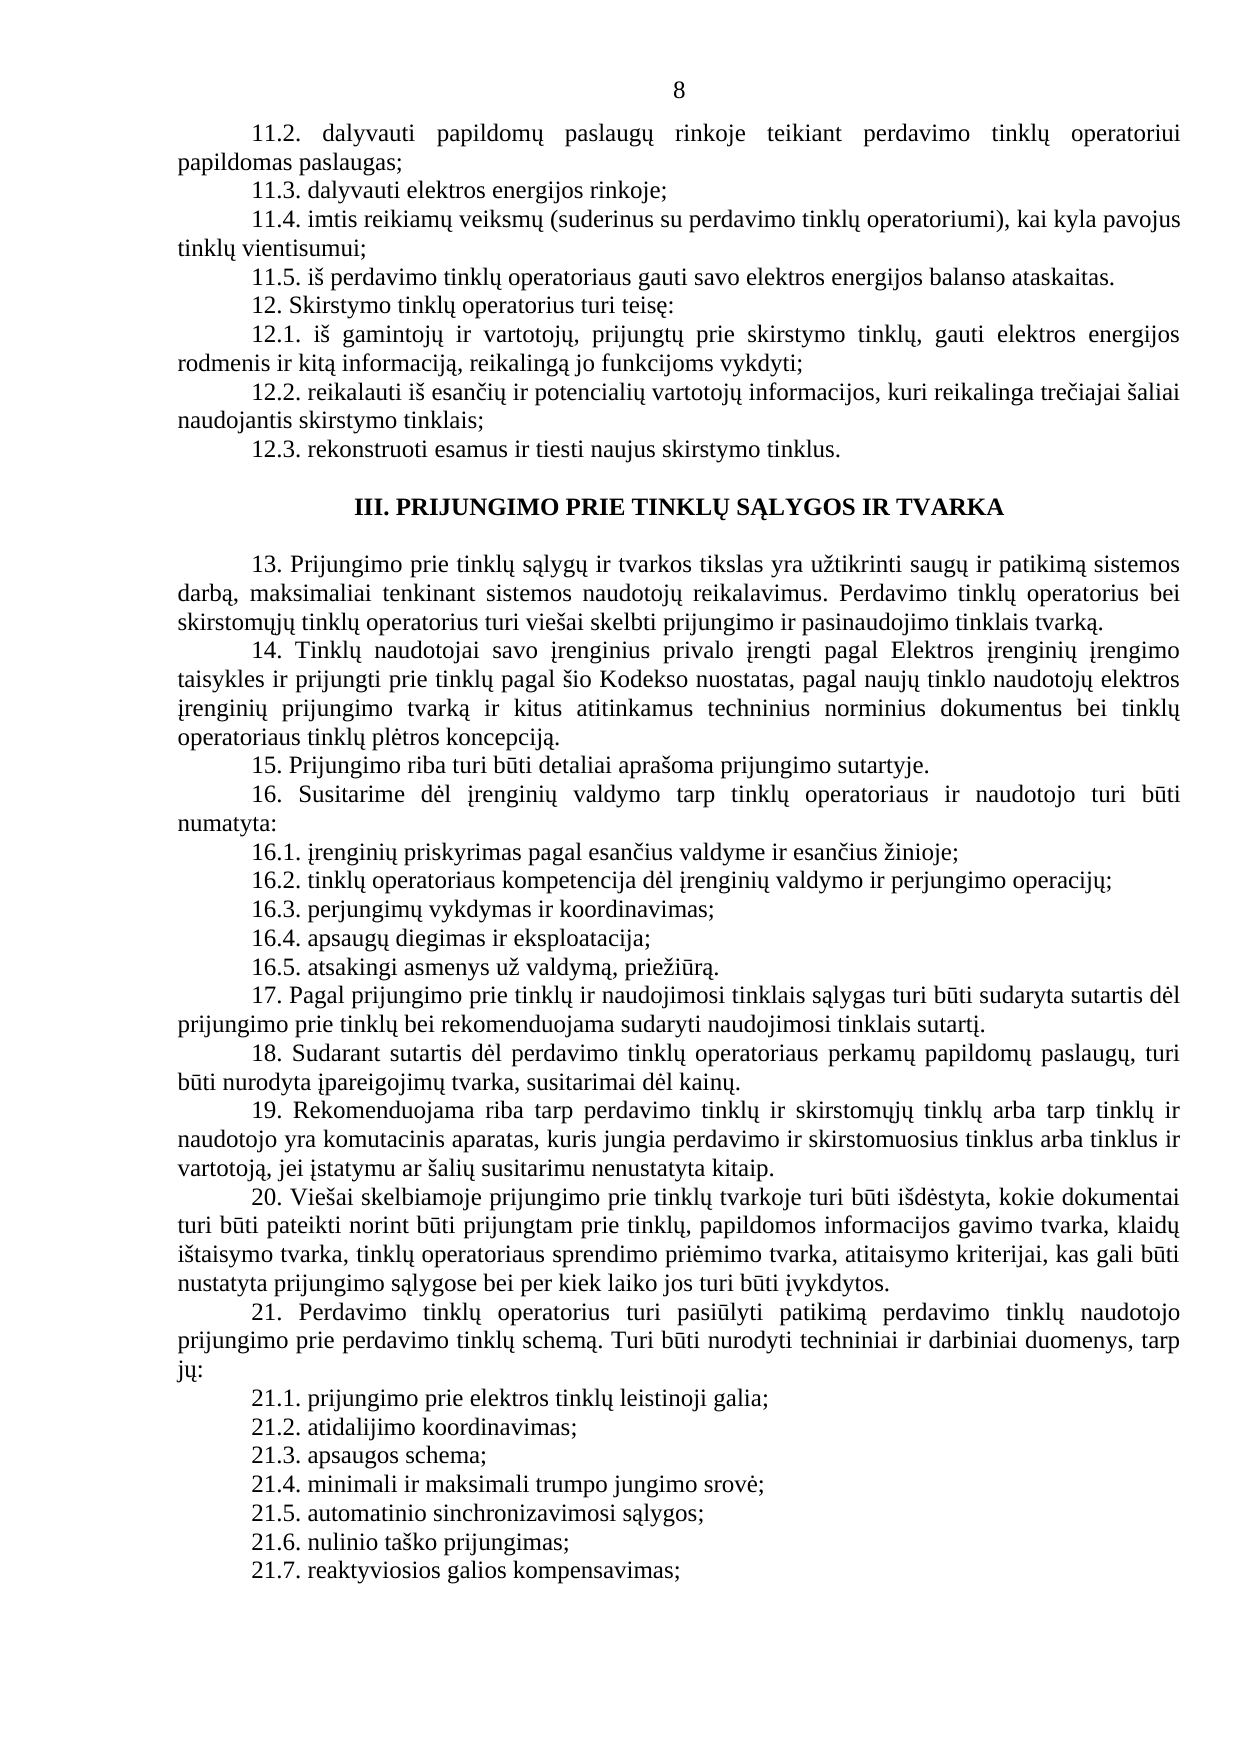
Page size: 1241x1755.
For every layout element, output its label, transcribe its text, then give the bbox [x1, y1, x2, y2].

text 12.3. rekonstruoti esamus ir tiesti naujus skirstymo tinklus. [177, 434, 1181, 463]
text 21.2. atidalijimo koordinavimas; [177, 1412, 1181, 1441]
text 21.4. minimali ir maksimali trumpo jungimo srovė; [177, 1469, 1181, 1498]
text 16.2. tinklų operatoriaus kompetencija dėl įrenginių valdymo ir perjungimo operacijų; [177, 866, 1181, 894]
text 13. Prijungimo prie tinklų sąlygų ir tvarkos tikslas yra užtikrinti saugų ir patikimą sistemos darbą, maksimaliai tenkinant sistemos naudotojų reikalavimus. Perdavimo tinklų operatorius bei skirstomųjų tinklų operatorius turi viešai skelbti prijungimo ir pasinaudojimo tinklais tvarką. [177, 549, 1181, 636]
text 16. Susitarime dėl įrenginių valdymo tarp tinklų operatoriaus ir naudotojo turi būti numatyta: [177, 779, 1181, 837]
text 21. Perdavimo tinklų operatorius turi pasiūlyti patikimą perdavimo tinklų naudotojo prijungimo prie perdavimo tinklų schemą. Turi būti nurodyti techniniai ir darbiniai duomenys, tarp jų: [177, 1297, 1181, 1383]
text III. PRIJUNGIMO PRIE TINKLŲ SĄLYGOS IR TVARKA [177, 492, 1181, 521]
text 11.4. imtis reikiamų veiksmų (suderinus su perdavimo tinklų operatoriumi), kai kyla pavojus tinklų vientisumui; [177, 204, 1181, 262]
text 11.5. iš perdavimo tinklų operatoriaus gauti savo elektros energijos balanso ataskaitas. [177, 262, 1181, 291]
text 21.7. reaktyviosios galios kompensavimas; [177, 1556, 1181, 1584]
text 11.2. dalyvauti papildomų paslaugų rinkoje teikiant perdavimo tinklų operatoriui papildomas paslaugas; [177, 118, 1181, 176]
text 18. Sudarant sutartis dėl perdavimo tinklų operatoriaus perkamų papildomų paslaugų, turi būti nurodyta įpareigojimų tvarka, susitarimai dėl kainų. [177, 1038, 1181, 1096]
text 21.6. nulinio taško prijungimas; [177, 1527, 1181, 1556]
text 17. Pagal prijungimo prie tinklų ir naudojimosi tinklais sąlygas turi būti sudaryta sutartis dėl prijungimo prie tinklų bei rekomenduojama sudaryti naudojimosi tinklais sutartį. [177, 981, 1181, 1038]
text 21.3. apsaugos schema; [177, 1441, 1181, 1469]
text 16.4. apsaugų diegimas ir eksploatacija; [177, 923, 1181, 952]
text 12.2. reikalauti iš esančių ir potencialių vartotojų informacijos, kuri reikalinga trečiajai šaliai naudojantis skirstymo tinklais; [177, 377, 1181, 434]
text 14. Tinklų naudotojai savo įrenginius privalo įrengti pagal Elektros įrenginių įrengimo taisykles ir prijungti prie tinklų pagal šio Kodekso nuostatas, pagal naujų tinklo naudotojų elektros įrenginių prijungimo tvarką ir kitus atitinkamus techninius norminius dokumentus bei tinklų operatoriaus tinklų plėtros koncepciją. [177, 636, 1181, 751]
text 12.1. iš gamintojų ir vartotojų, prijungtų prie skirstymo tinklų, gauti elektros energijos rodmenis ir kitą informaciją, reikalingą jo funkcijoms vykdyti; [177, 319, 1181, 377]
text 12. Skirstymo tinklų operatorius turi teisę: [177, 291, 1181, 319]
text 16.1. įrenginių priskyrimas pagal esančius valdyme ir esančius žinioje; [177, 837, 1181, 866]
text 15. Prijungimo riba turi būti detaliai aprašoma prijungimo sutartyje. [177, 751, 1181, 779]
text 20. Viešai skelbiamoje prijungimo prie tinklų tvarkoje turi būti išdėstyta, kokie dokumentai turi būti pateikti norint būti prijungtam prie tinklų, papildomos informacijos gavimo tvarka, klaidų ištaisymo tvarka, tinklų operatoriaus sprendimo priėmimo tvarka, atitaisymo kriterijai, kas gali būti nustatyta prijungimo sąlygose bei per kiek laiko jos turi būti įvykdytos. [177, 1182, 1181, 1297]
text 21.1. prijungimo prie elektros tinklų leistinoji galia; [177, 1383, 1181, 1412]
text 11.3. dalyvauti elektros energijos rinkoje; [177, 176, 1181, 204]
text 16.3. perjungimų vykdymas ir koordinavimas; [177, 894, 1181, 923]
text 16.5. atsakingi asmenys už valdymą, priežiūrą. [177, 952, 1181, 981]
text 19. Rekomenduojama riba tarp perdavimo tinklų ir skirstomųjų tinklų arba tarp tinklų ir naudotojo yra komutacinis aparatas, kuris jungia perdavimo ir skirstomuosius tinklus arba tinklus ir vartotoją, jei įstatymu ar šalių susitarimu nenustatyta kitaip. [177, 1096, 1181, 1182]
text 21.5. automatinio sinchronizavimosi sąlygos; [177, 1498, 1181, 1527]
